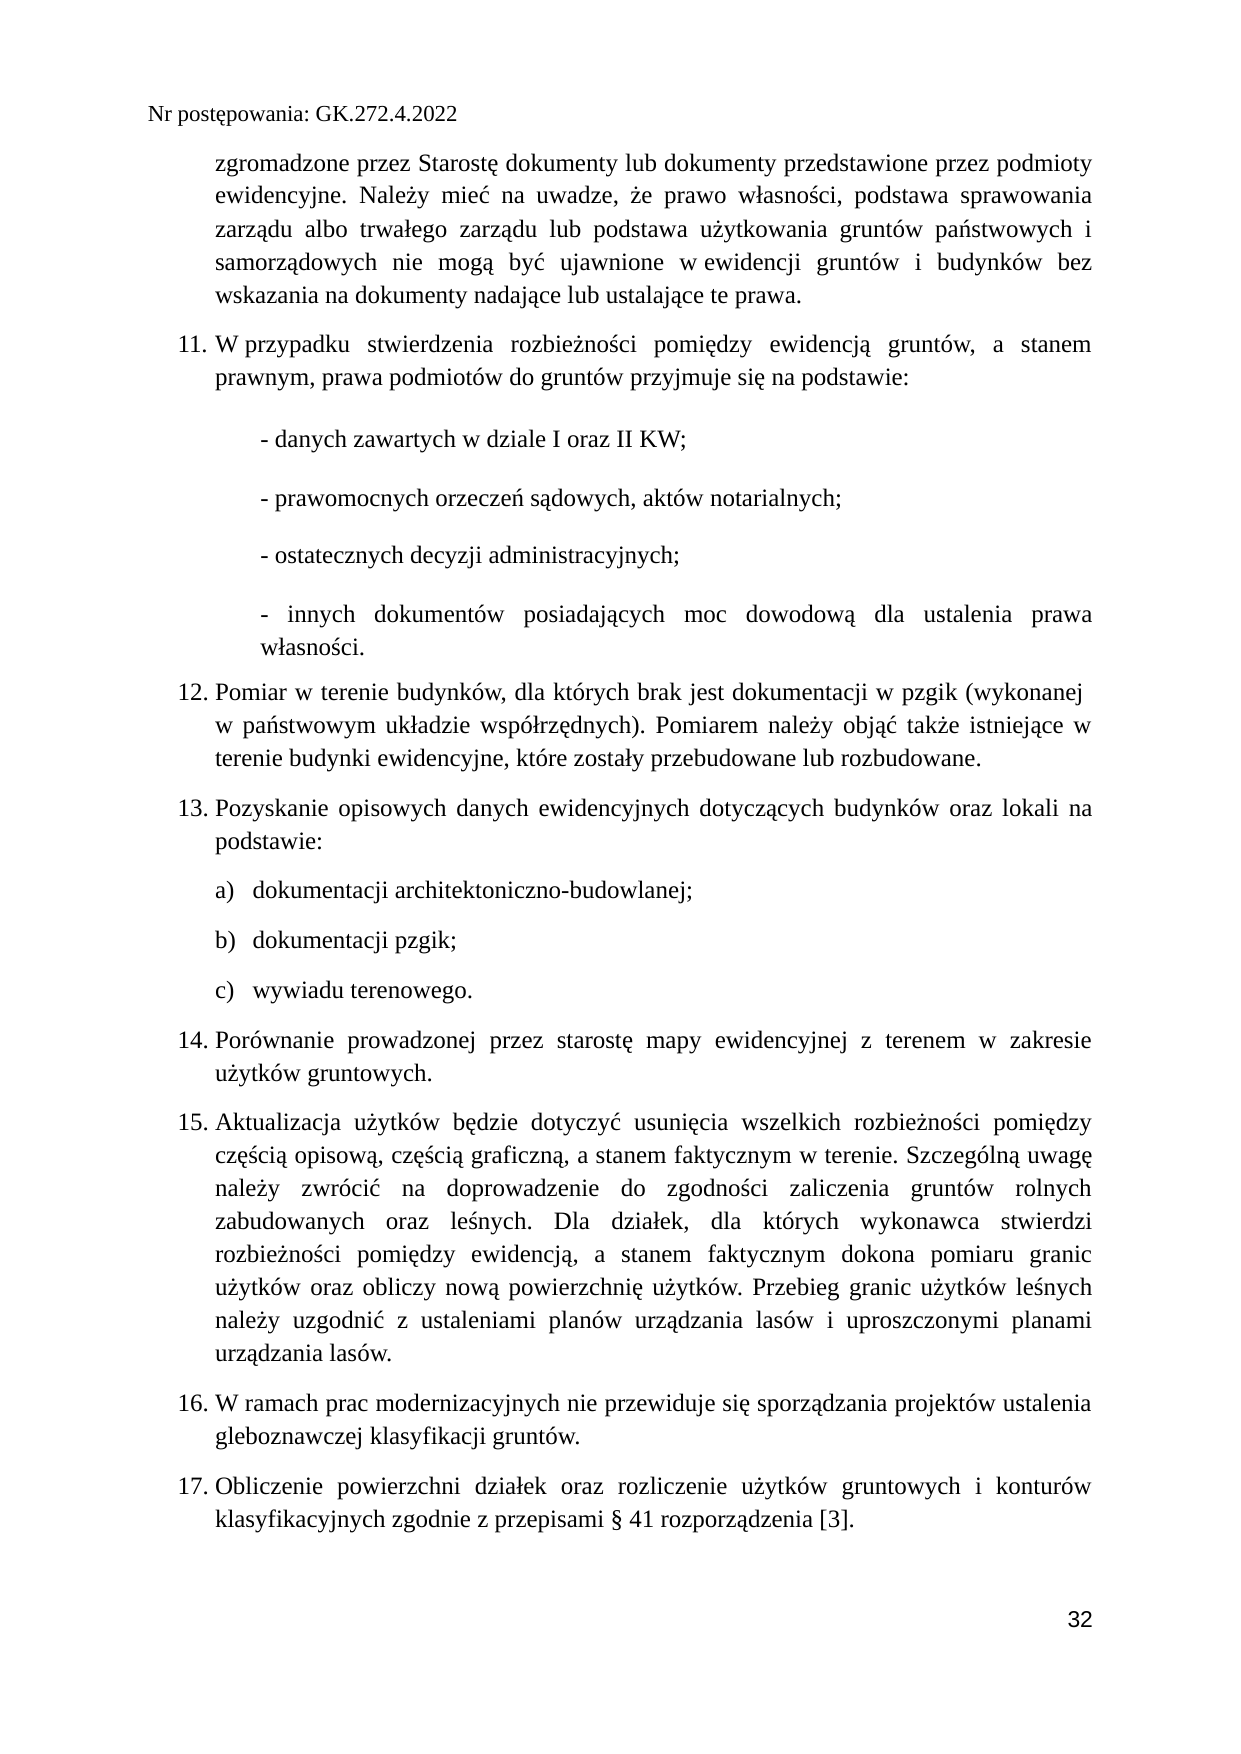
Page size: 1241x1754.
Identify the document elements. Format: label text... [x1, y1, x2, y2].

list Pomiar w terenie budynków, dla których brak jest dokumentacji w pzgik (wykonanej w państwowym układzie współrzędnych). Pomiarem należy objąć także istniejące w terenie budynki ewidencyjne, które zostały przebudowane lub rozbudowane. [177, 677, 1093, 772]
list W ramach prac modernizacyjnych nie przewiduje się sporządzania projektów ustalenia gleboznawczej klasyfikacji gruntów. [177, 1388, 1093, 1450]
list dokumentacji architektoniczno-budowlanej; [215, 876, 1093, 904]
text - ostatecznych decyzji administracyjnych; [260, 541, 1093, 569]
text - prawomocnych orzeczeń sądowych, aktów notarialnych; [260, 483, 1093, 511]
list dokumentacji pzgik; [215, 925, 1093, 954]
text - danych zawartych w dziale I oraz II KW; [260, 424, 1093, 453]
list Porównanie prowadzonej przez starostę mapy ewidencyjnej z terenem w zakresie użytków gruntowych. [177, 1025, 1093, 1086]
list zgromadzone przez Starostę dokumenty lub dokumenty przedstawione przez podmioty ewidencyjne. Należy mieć na uwadze, że prawo własności, podstawa sprawowania zarządu albo trwałego zarządu lub podstawa użytkowania gruntów państwowych i samorządowych nie mogą być ujawnione w ewidencji gruntów i budynków bez wskazania na dokumenty nadające lub ustalające te prawa. [177, 148, 1093, 308]
list Obliczenie powierzchni działek oraz rozliczenie użytków gruntowych i konturów klasyfikacyjnych zgodnie z przepisami § 41 rozporządzenia [3]. [177, 1471, 1093, 1533]
list W przypadku stwierdzenia rozbieżności pomiędzy ewidencją gruntów, a stanem prawnym, prawa podmiotów do gruntów przyjmuje się na podstawie: [177, 329, 1093, 391]
list Aktualizacja użytków będzie dotyczyć usunięcia wszelkich rozbieżności pomiędzy częścią opisową, częścią graficzną, a stanem faktycznym w terenie. Szczególną uwagę należy zwrócić na doprowadzenie do zgodności zaliczenia gruntów rolnych zabudowanych oraz leśnych. Dla działek, dla których wykonawca stwierdzi rozbieżności pomiędzy ewidencją, a stanem faktycznym dokona pomiaru granic użytków oraz obliczy nową powierzchnię użytków. Przebieg granic użytków leśnych należy uzgodnić z ustaleniami planów urządzania lasów i uproszczonymi planami urządzania lasów. [177, 1107, 1093, 1367]
list Pozyskanie opisowych danych ewidencyjnych dotyczących budynków oraz lokali na podstawie: [177, 793, 1093, 855]
text - innych dokumentów posiadających moc dowodową dla ustalenia prawa własności. [260, 599, 1093, 660]
list wywiadu terenowego. [215, 975, 1093, 1004]
